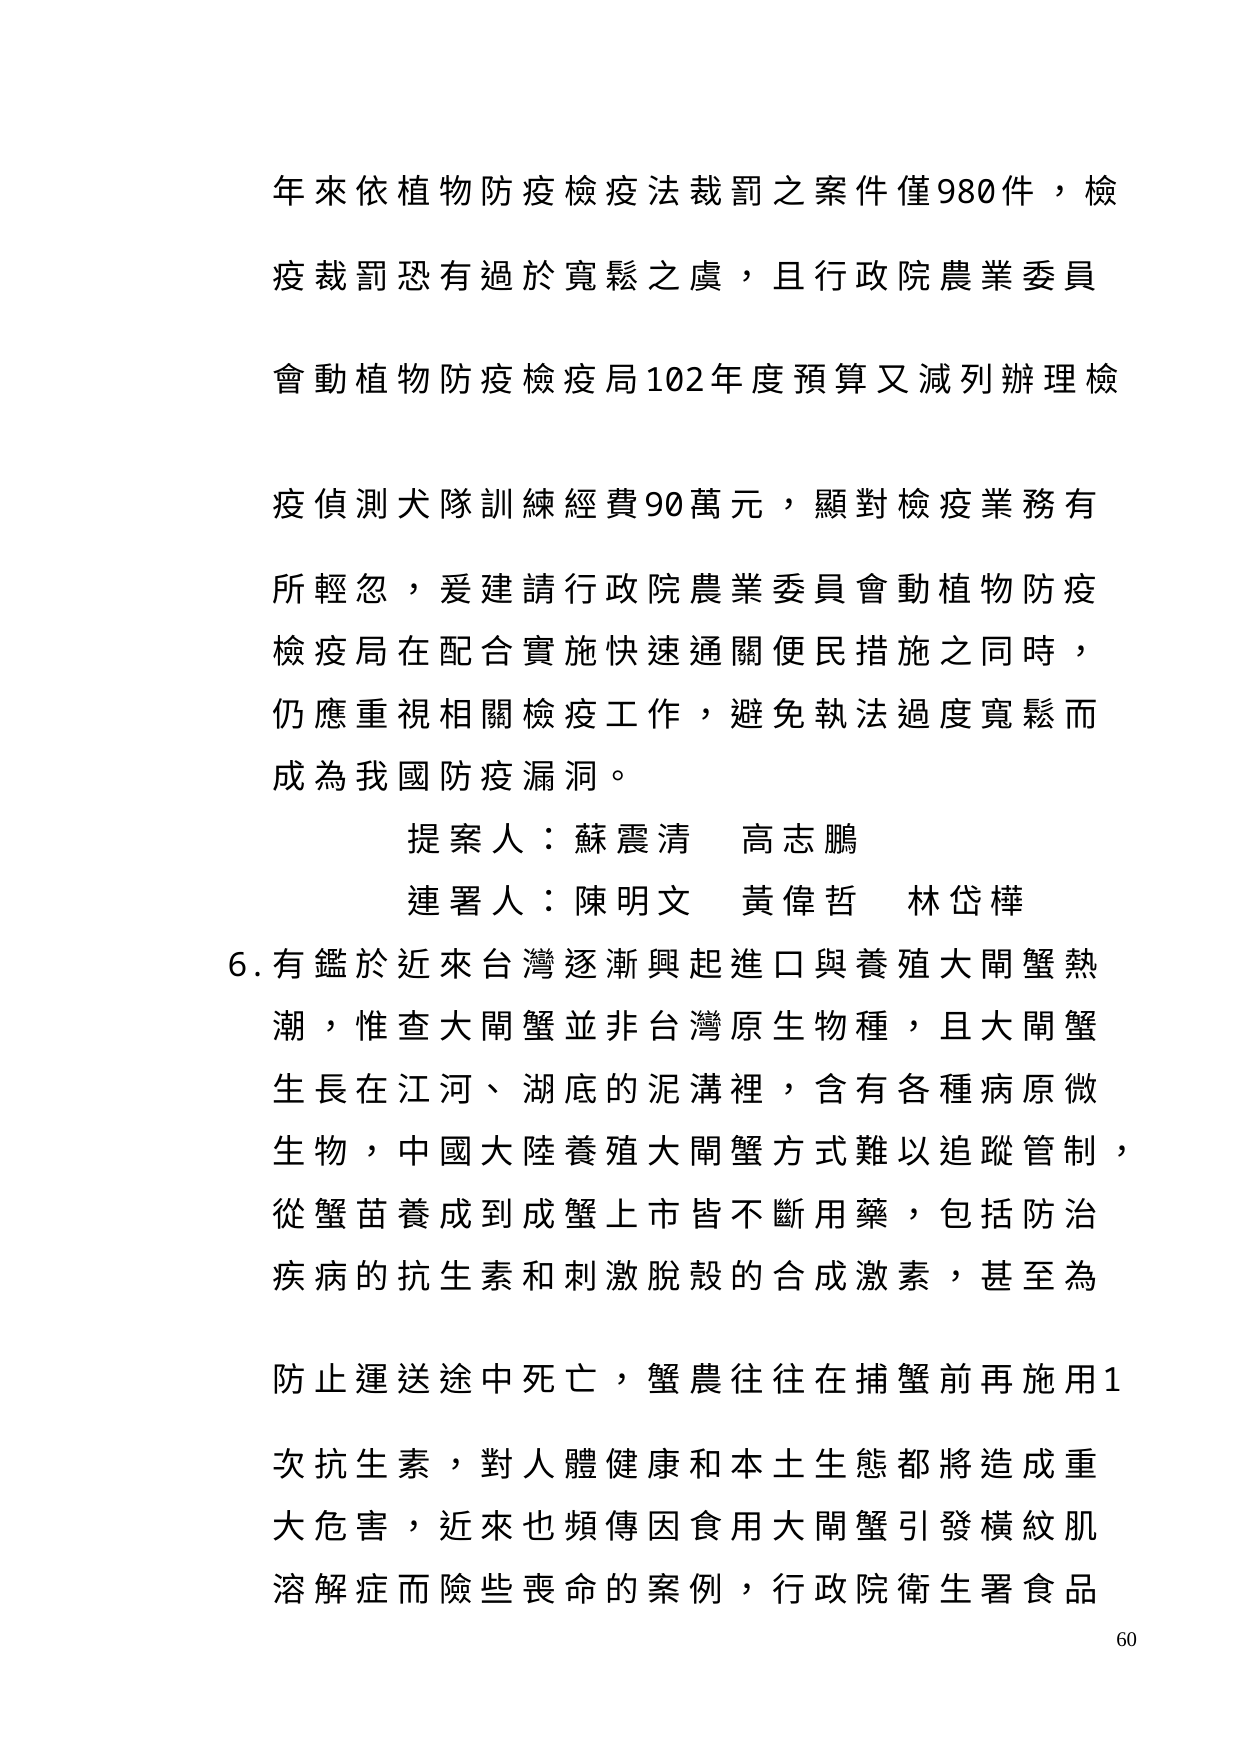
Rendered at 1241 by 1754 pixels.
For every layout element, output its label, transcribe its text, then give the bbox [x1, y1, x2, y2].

text 6.有鑑於近來台灣逐漸興起進口與養殖大閘蟹熱潮，惟查大閘蟹並非台灣原生物種，且大閘蟹生長在江河、湖底的泥溝裡，含有各種病原微生物，中國大陸養殖大閘蟹方式難以追蹤管制，從蟹苗養成到成蟹上市皆不斷用藥，包括防治疾病的抗生素和刺激脫殼的合成激素，甚至為防止運送途中死亡，蟹農往往在捕蟹前再施用1次抗生素，對人體健康和本土生態都將造成重大危害，近來也頻傳因食用大閘蟹引發橫紋肌溶解症而險些喪命的案例，行政院衛生署食品藥物管理局、行政院農業委員會漁業署及行政院農業委員會動植物防疫檢疫局實應加強大閘蟹進口檢驗與懲處措施，以避免危害國人健康和水產養殖生態安全。 [226, 920, 1133, 1608]
text 提案人：蘇震清 高志鵬 [399, 795, 1063, 858]
text 連署人：陳明文 黃偉哲 林岱樺 [399, 858, 1063, 920]
text 5. 行政院農業委員會動植物防疫檢疫局辦理植物檢疫業務，負有防堵杜絕疫病蟲害入侵，建構檢疫防線以維護我國農業生產與生態安全之重要任務，惟查我國於100年度入境旅客人數已達到1,564萬人次，旅客入境攜帶動植物及其產品、攜帶水果件（批）數共計約8萬8,000件，然近3年來依植物防疫檢疫法裁罰之案件僅980件，檢疫裁罰恐有過於寬鬆之虞，且行政院農業委員會動植物防疫檢疫局102年度預算又減列辦理檢疫偵測犬隊訓練經費90萬元，顯對檢疫業務有所輕忽，爰建請行政院農業委員會動植物防疫檢疫局在配合實施快速通關便民措施之同時，仍應重視相關檢疫工作，避免執法過度寬鬆而成為我國防疫漏洞。 [226, 108, 1133, 795]
